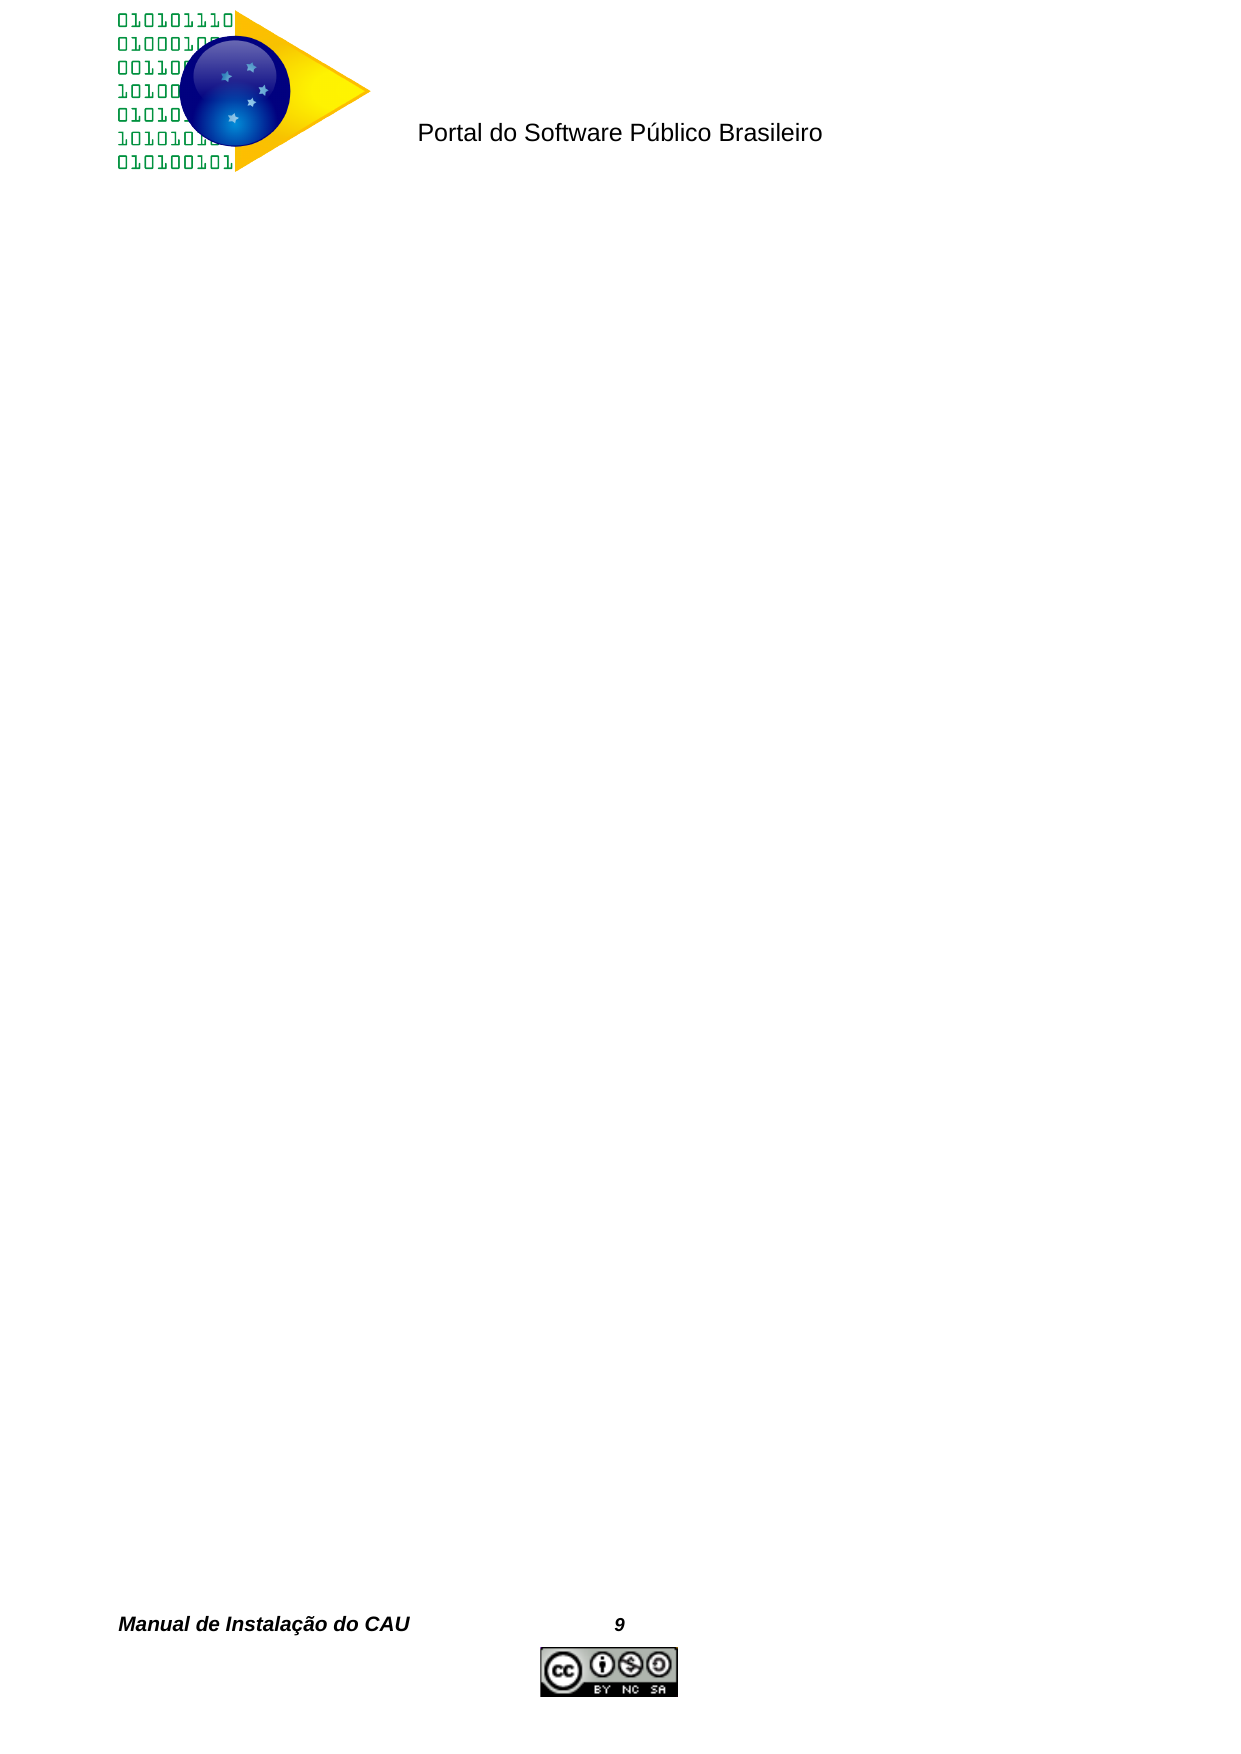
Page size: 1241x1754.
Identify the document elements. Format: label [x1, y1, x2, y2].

picture [540, 1647, 678, 1697]
picture [118, 10, 371, 172]
